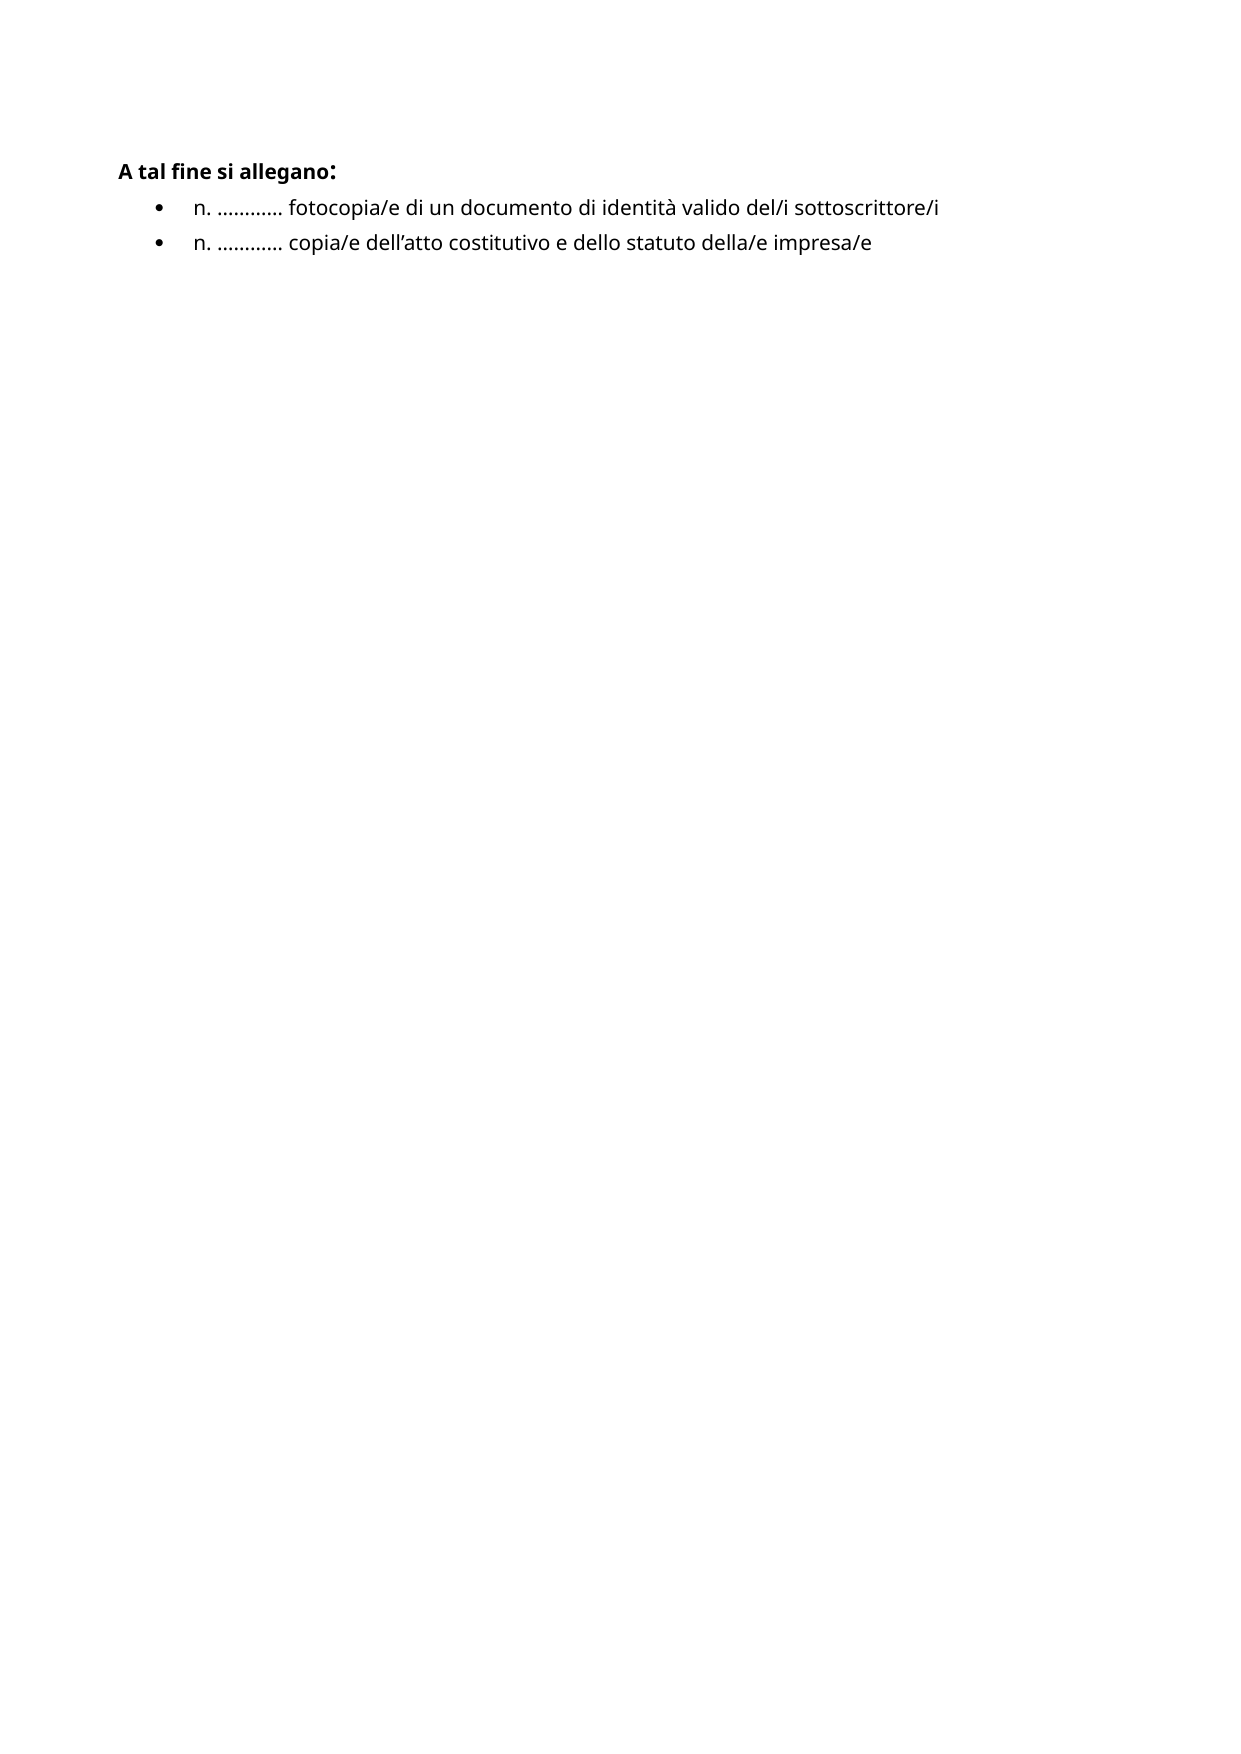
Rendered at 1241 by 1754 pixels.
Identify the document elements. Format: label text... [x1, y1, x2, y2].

text A tal fine si allegano: [118, 153, 1122, 187]
list n. ………… copia/e dell’atto costitutivo e dello statuto della/e impresa/e [156, 228, 1122, 256]
list n. ………… fotocopia/e di un documento di identità valido del/i sottoscrittore/i [156, 193, 1122, 222]
